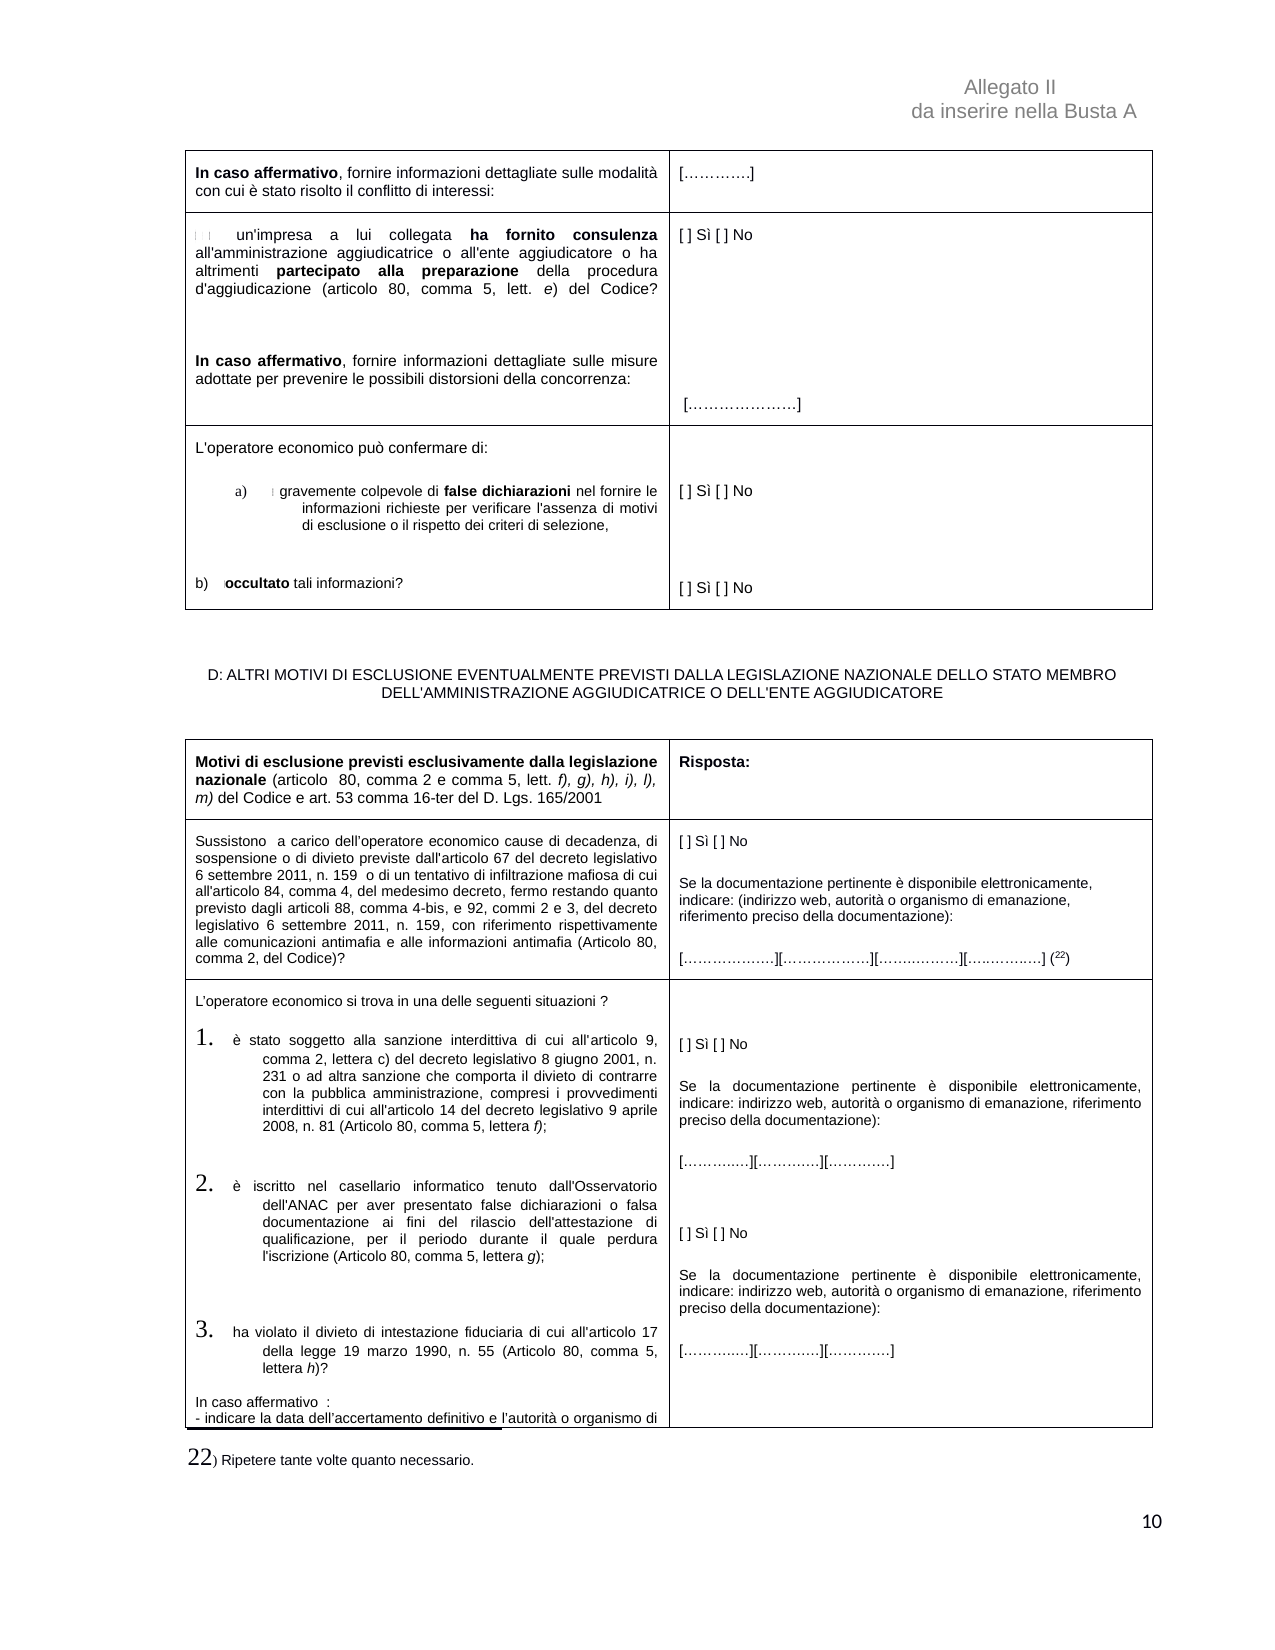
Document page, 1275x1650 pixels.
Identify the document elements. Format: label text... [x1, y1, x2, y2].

table_cell [ ] Sì [ ] No Se la documentazione pertinente è disponibile elettronicamente, indicare: indirizzo web, autorità o organismo di emanazione, riferimento preciso della documentazione): [………..…][……….…][……….…] [ ] Sì [ ] No Se la documentazione pertinente è disponibile elettronicamente, indicare: indirizzo web, autorità o organismo di emanazione, riferimento preciso della documentazione): [………..…][……….…][……….…] [670, 980, 1152, 1427]
table_cell L'operatore economico può confermare di: non essersi reso gravemente colpevole di false dichiarazioni nel fornire le informazioni richieste per verificare l'assenza di motivi di esclusione o il rispetto dei criteri di selezione, b) non avere occultato tali informazioni? [186, 426, 669, 609]
table_cell [………….] [670, 151, 1152, 212]
table_cell Sussistono a carico dell’operatore economico cause di decadenza, di sospensione o di divieto previste dall'articolo 67 del decreto legislativo 6 settembre 2011, n. 159 o di un tentativo di infiltrazione mafiosa di cui all'articolo 84, comma 4, del medesimo decreto, fermo restando quanto previsto dagli articoli 88, comma 4-bis, e 92, commi 2 e 3, del decreto legislativo 6 settembre 2011, n. 159, con riferimento rispettivamente alle comunicazioni antimafia e alle informazioni antimafia (Articolo 80, comma 2, del Codice)? [186, 820, 669, 979]
table_cell L'operatore economico o un'impresa a lui collegata ha fornito consulenza all'amministrazione aggiudicatrice o all'ente aggiudicatore o ha altrimenti partecipato alla preparazione della procedura d'aggiudicazione (articolo 80, comma 5, lett. e) del Codice? In caso affermativo, fornire informazioni dettagliate sulle misure adottate per prevenire le possibili distorsioni della concorrenza: [186, 213, 669, 425]
title D: Altri motivi di esclusione eventualmente previsti dalla legislazione nazionale dello Stato membro dell'amministrazione aggiudicatrice o dell'ente aggiudicatore [187, 665, 1137, 701]
table_header Risposta: [670, 740, 1152, 819]
table_cell L’operatore economico si trova in una delle seguenti situazioni ? è stato soggetto alla sanzione interdittiva di cui all'articolo 9, comma 2, lettera c) del decreto legislativo 8 giugno 2001, n. 231 o ad altra sanzione che comporta il divieto di contrarre con la pubblica amministrazione, compresi i provvedimenti interdittivi di cui all'articolo 14 del decreto legislativo 9 aprile 2008, n. 81 (Articolo 80, comma 5, lettera f); è iscritto nel casellario informatico tenuto dall'Osservatorio dell'ANAC per aver presentato false dichiarazioni o falsa documentazione ai fini del rilascio dell'attestazione di qualificazione, per il periodo durante il quale perdura l'iscrizione (Articolo 80, comma 5, lettera g); ha violato il divieto di intestazione fiduciaria di cui all'articolo 17 della legge 19 marzo 1990, n. 55 (Articolo 80, comma 5, lettera h)? In caso affermativo : - indicare la data dell’accertamento definitivo e l’autorità o organismo di [186, 980, 669, 1427]
table_cell [ ] Sì [ ] No Se la documentazione pertinente è disponibile elettronicamente, indicare: (indirizzo web, autorità o organismo di emanazione, riferimento preciso della documentazione): […………….…][………………][……..………][…..……..…] () [670, 820, 1152, 979]
table_cell [ ] Sì [ ] No [ ] Sì [ ] No [670, 426, 1152, 609]
table_cell [ ] Sì [ ] No […………………] [670, 213, 1152, 425]
table_header Motivi di esclusione previsti esclusivamente dalla legislazione nazionale (articolo 80, comma 2 e comma 5, lett. f), g), h), i), l), m) del Codice e art. 53 comma 16-ter del D. Lgs. 165/2001 [186, 740, 669, 819]
table_cell L'operatore economico è a conoscenza di qualsiasi conflitto di interessi() legato alla sua partecipazione alla procedura di appalto (articolo 80, comma 5, lett. d) del Codice)? In caso affermativo, fornire informazioni dettagliate sulle modalità con cui è stato risolto il conflitto di interessi: [186, 151, 669, 212]
